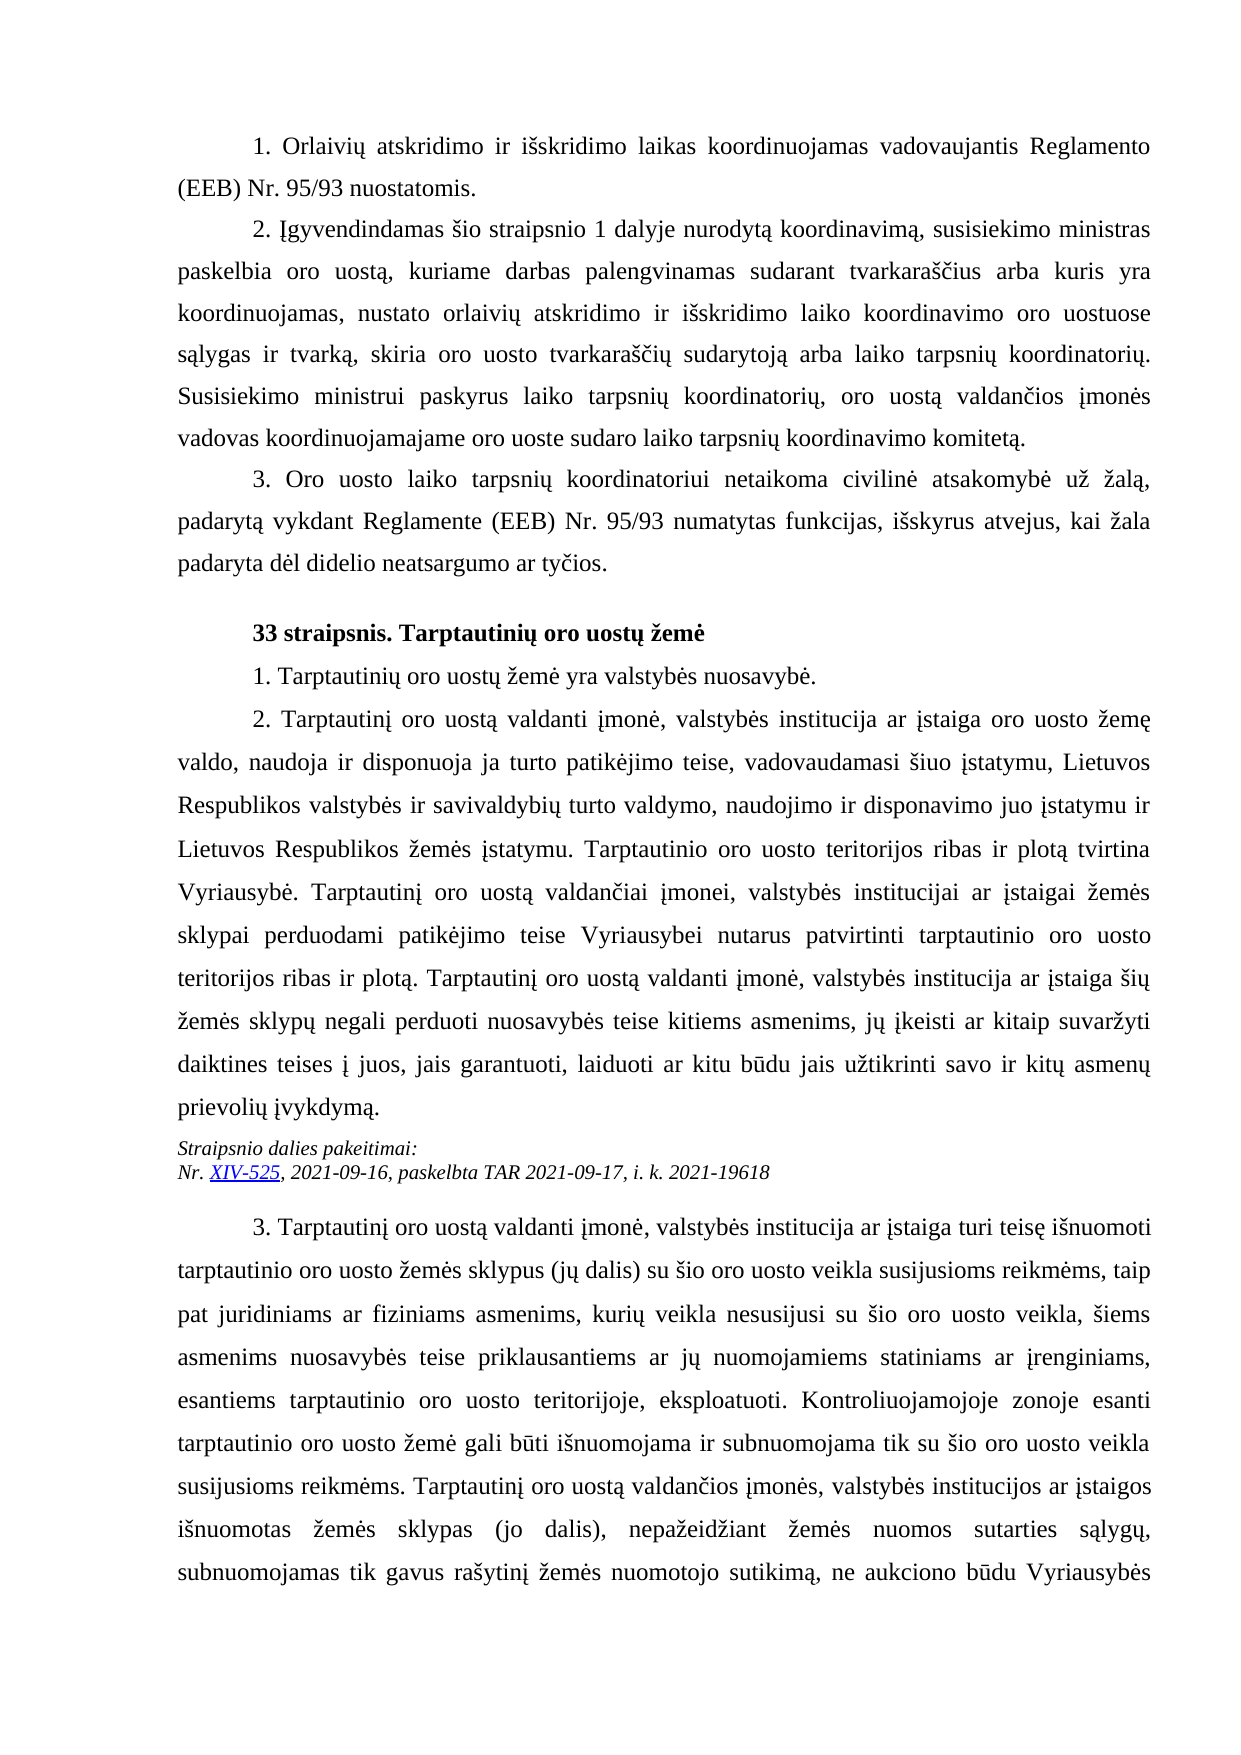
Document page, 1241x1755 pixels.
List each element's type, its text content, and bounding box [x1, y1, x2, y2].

text 1. Orlaivių atskridimo ir išskridimo laikas koordinuojamas vadovaujantis Reglamento (EEB) Nr. 95/93 nuostatomis. [177, 118, 1152, 201]
text 1. Tarptautinių oro uostų žemė yra valstybės nuosavybė. [177, 661, 1152, 690]
text 3. Tarptautinį oro uostą valdanti įmonė, valstybės institucija ar įstaiga turi teisę išnuomoti tarptautinio oro uosto žemės sklypus (jų dalis) su šio oro uosto veikla susijusioms reikmėms, taip pat juridiniams ar fiziniams asmenims, kurių veikla nesusijusi su šio oro uosto veikla, šiems asmenims nuosavybės teise priklausantiems ar jų nuomojamiems statiniams ar įrenginiams, esantiems tarptautinio oro uosto teritorijoje, eksploatuoti. Kontroliuojamojoje zonoje esanti tarptautinio oro uosto žemė gali būti išnuomojama ir subnuomojama tik su šio oro uosto veikla susijusioms reikmėms. Tarptautinį oro uostą valdančios įmonės, valstybės institucijos ar įstaigos išnuomotas žemės sklypas (jo dalis), nepažeidžiant žemės nuomos sutarties sąlygų, subnuomojamas tik gavus rašytinį žemės nuomotojo sutikimą, ne aukciono būdu Vyriausybės [177, 1212, 1152, 1586]
text 3. Oro uosto laiko tarpsnių koordinatoriui netaikoma civilinė atsakomybė už žalą, padarytą vykdant Reglamente (EEB) Nr. 95/93 numatytas funkcijas, išskyrus atvejus, kai žala padaryta dėl didelio neatsargumo ar tyčios. [177, 451, 1152, 576]
text 33 straipsnis. Tarptautinių oro uostų žemė [177, 618, 1152, 647]
text 2. Tarptautinį oro uostą valdanti įmonė, valstybės institucija ar įstaiga oro uosto žemę valdo, naudoja ir disponuoja ja turto patikėjimo teise, vadovaudamasi šiuo įstatymu, Lietuvos Respublikos valstybės ir savivaldybių turto valdymo, naudojimo ir disponavimo juo įstatymu ir Lietuvos Respublikos žemės įstatymu. Tarptautinio oro uosto teritorijos ribas ir plotą tvirtina Vyriausybė. Tarptautinį oro uostą valdančiai įmonei, valstybės institucijai ar įstaigai žemės sklypai perduodami patikėjimo teise Vyriausybei nutarus patvirtinti tarptautinio oro uosto teritorijos ribas ir plotą. Tarptautinį oro uostą valdanti įmonė, valstybės institucija ar įstaiga šių žemės sklypų negali perduoti nuosavybės teise kitiems asmenims, jų įkeisti ar kitaip suvaržyti daiktines teises į juos, jais garantuoti, laiduoti ar kitu būdu jais užtikrinti savo ir kitų asmenų prievolių įvykdymą. [177, 704, 1152, 1121]
text Straipsnio dalies pakeitimai: [177, 1136, 1152, 1160]
text 2. Įgyvendindamas šio straipsnio 1 dalyje nurodytą koordinavimą, susisiekimo ministras paskelbia oro uostą, kuriame darbas palengvinamas sudarant tvarkaraščius arba kuris yra koordinuojamas, nustato orlaivių atskridimo ir išskridimo laiko koordinavimo oro uostuose sąlygas ir tvarką, skiria oro uosto tvarkaraščių sudarytoją arba laiko tarpsnių koordinatorių. Susisiekimo ministrui paskyrus laiko tarpsnių koordinatorių, oro uostą valdančios įmonės vadovas koordinuojamajame oro uoste sudaro laiko tarpsnių koordinavimo komitetą. [177, 201, 1152, 451]
text Nr. XIV-525, 2021-09-16, paskelbta TAR 2021-09-17, i. k. 2021-19618 [177, 1160, 1152, 1184]
